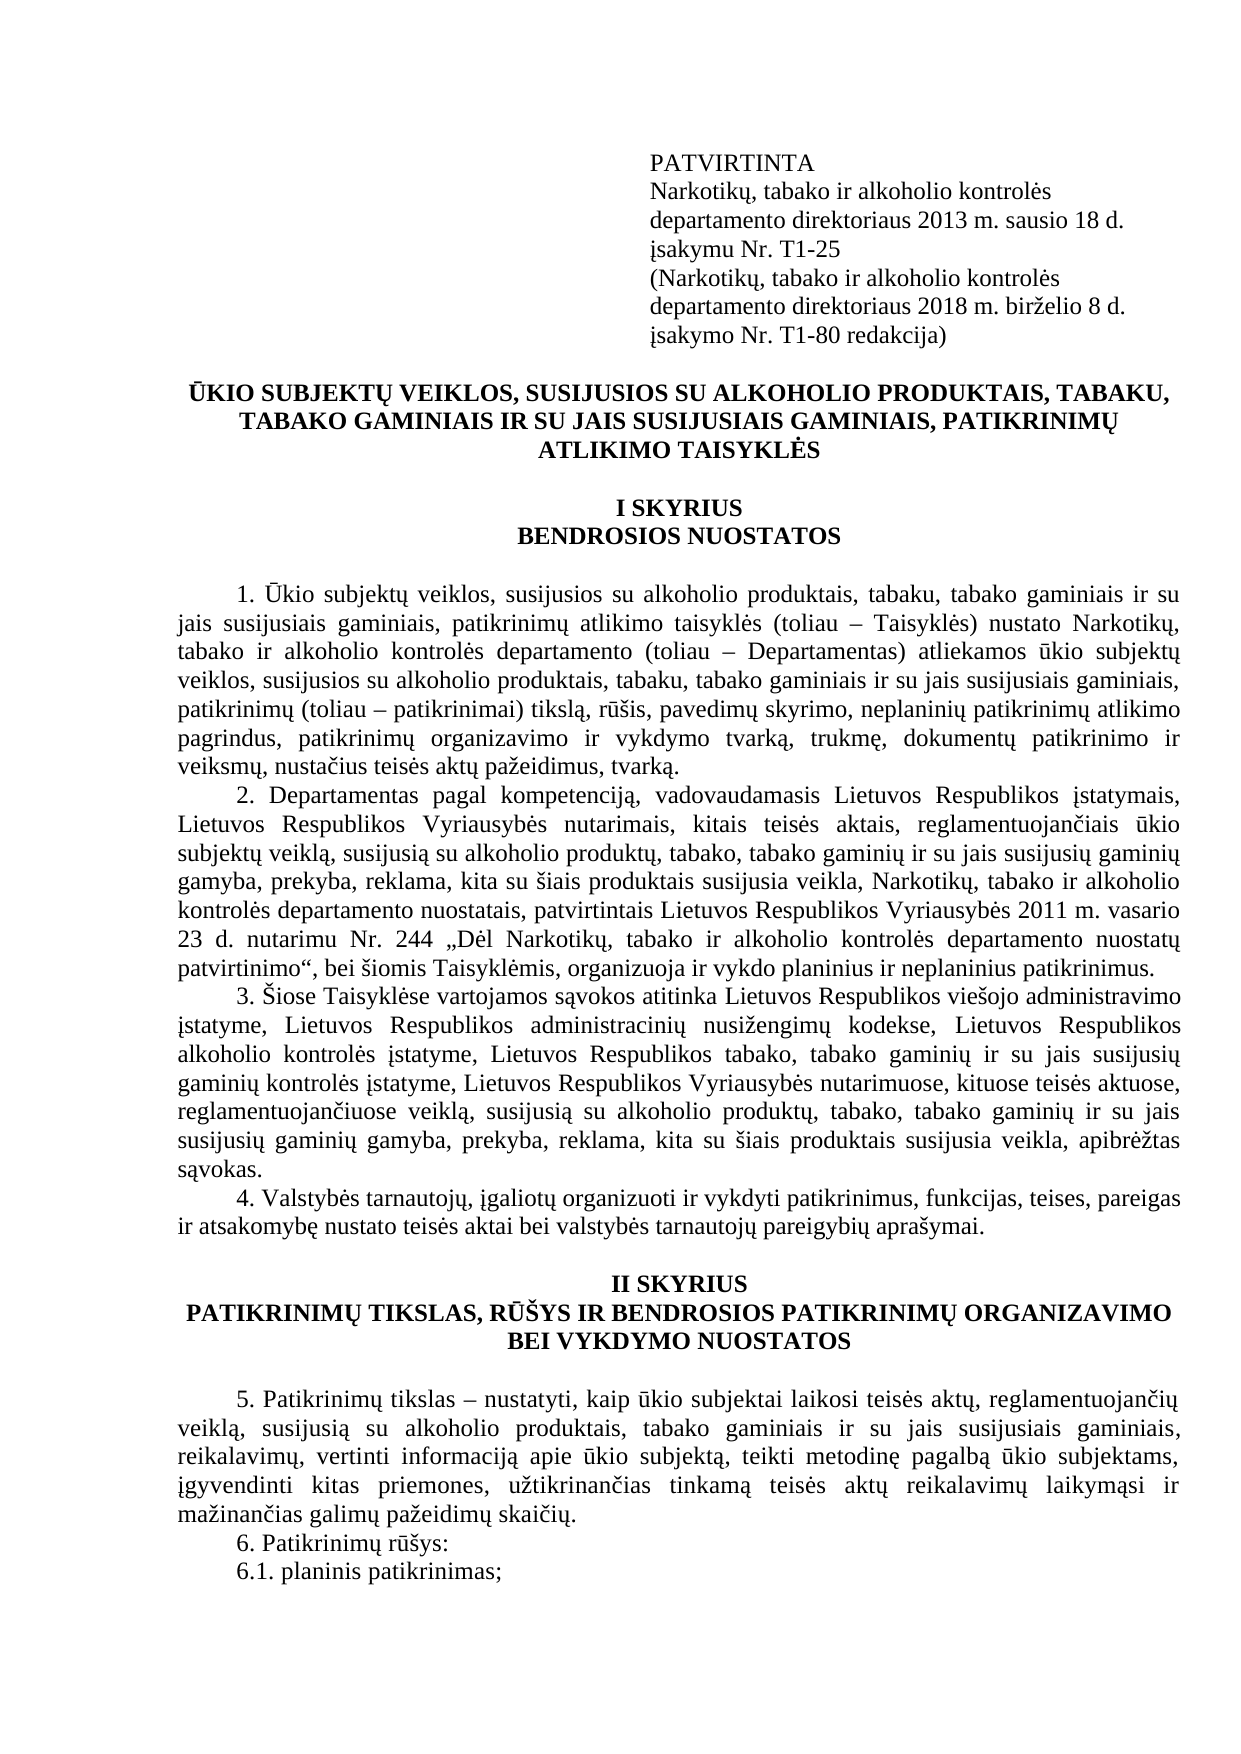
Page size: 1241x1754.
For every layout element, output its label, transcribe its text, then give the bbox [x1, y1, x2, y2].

text 5. Patikrinimų tikslas – nustatyti, kaip ūkio subjektai laikosi teisės aktų, reglamentuojančių veiklą, susijusią su alkoholio produktais, tabako gaminiais ir su jais susijusiais gaminiais, reikalavimų, vertinti informaciją apie ūkio subjektą, teikti metodinę pagalbą ūkio subjektams, įgyvendinti kitas priemones, užtikrinančias tinkamą teisės aktų reikalavimų laikymąsi ir mažinančias galimų pažeidimų skaičių. [177, 1384, 1181, 1528]
text 1. Ūkio subjektų veiklos, susijusios su alkoholio produktais, tabaku, tabako gaminiais ir su jais susijusiais gaminiais, patikrinimų atlikimo taisyklės (toliau – Taisyklės) nustato Narkotikų, tabako ir alkoholio kontrolės departamento (toliau – Departamentas) atliekamos ūkio subjektų veiklos, susijusios su alkoholio produktais, tabaku, tabako gaminiais ir su jais susijusiais gaminiais, patikrinimų (toliau – patikrinimai) tikslą, rūšis, pavedimų skyrimo, neplaninių patikrinimų atlikimo pagrindus, patikrinimų organizavimo ir vykdymo tvarką, trukmę, dokumentų patikrinimo ir veiksmų, nustačius teisės aktų pažeidimus, tvarką. [177, 579, 1181, 780]
text 4. Valstybės tarnautojų, įgaliotų organizuoti ir vykdyti patikrinimus, funkcijas, teises, pareigas ir atsakomybę nustato teisės aktai bei valstybės tarnautojų pareigybių aprašymai. [177, 1183, 1181, 1240]
text 6. Patikrinimų rūšys: [177, 1528, 1181, 1556]
text II SKYRIUS [177, 1269, 1181, 1298]
text įsakymo Nr. T1-80 redakcija) [649, 320, 1181, 349]
text 2. Departamentas pagal kompetenciją, vadovaudamasis Lietuvos Respublikos įstatymais, Lietuvos Respublikos Vyriausybės nutarimais, kitais teisės aktais, reglamentuojančiais ūkio subjektų veiklą, susijusią su alkoholio produktų, tabako, tabako gaminių ir su jais susijusių gaminių gamyba, prekyba, reklama, kita su šiais produktais susijusia veikla, Narkotikų, tabako ir alkoholio kontrolės departamento nuostatais, patvirtintais Lietuvos Respublikos Vyriausybės 2011 m. vasario 23 d. nutarimu Nr. 244 „Dėl Narkotikų, tabako ir alkoholio kontrolės departamento nuostatų patvirtinimo“, bei šiomis Taisyklėmis, organizuoja ir vykdo planinius ir neplaninius patikrinimus. [177, 780, 1181, 981]
text Narkotikų, tabako ir alkoholio kontrolės [649, 176, 1181, 205]
text (Narkotikų, tabako ir alkoholio kontrolės [649, 263, 1181, 291]
text 3. Šiose Taisyklėse vartojamos sąvokos atitinka Lietuvos Respublikos viešojo administravimo įstatyme, Lietuvos Respublikos administracinių nusižengimų kodekse, Lietuvos Respublikos alkoholio kontrolės įstatyme, Lietuvos Respublikos tabako, tabako gaminių ir su jais susijusių gaminių kontrolės įstatyme, Lietuvos Respublikos Vyriausybės nutarimuose, kituose teisės aktuose, reglamentuojančiuose veiklą, susijusią su alkoholio produktų, tabako, tabako gaminių ir su jais susijusių gaminių gamyba, prekyba, reklama, kita su šiais produktais susijusia veikla, apibrėžtas sąvokas. [177, 981, 1181, 1183]
text I skyrius [177, 493, 1181, 521]
text departamento direktoriaus 2018 m. birželio 8 d. [649, 291, 1181, 320]
text įsakymu Nr. T1-25 [649, 234, 1181, 263]
text PATVIRTINTA [649, 148, 1181, 176]
text patikrinimų TIKSLAS, RŪŠYS ir BENDROSIOS PATIKRINIMŲ ORGANIZAVIMO BEI VYKDYMO NUOSTATOS [177, 1298, 1181, 1355]
text departamento direktoriaus 2013 m. sausio 18 d. [649, 205, 1181, 234]
text ŪKIO SUBJEKTŲ VEIKLOS, SUSIJUSIOS SU ALKOHOLIO PRODUKTAIS, TABAKU, TABAKo gaminiais IR SU JAIS SUSIJUSIAIS GAMINIAIS, PATIKRINIMŲ ATLIKIMO TAISYKLĖS [177, 378, 1181, 464]
text BENDROSIOS NUOSTATOS [177, 521, 1181, 550]
text 6.1. planinis patikrinimas; [177, 1556, 1181, 1585]
